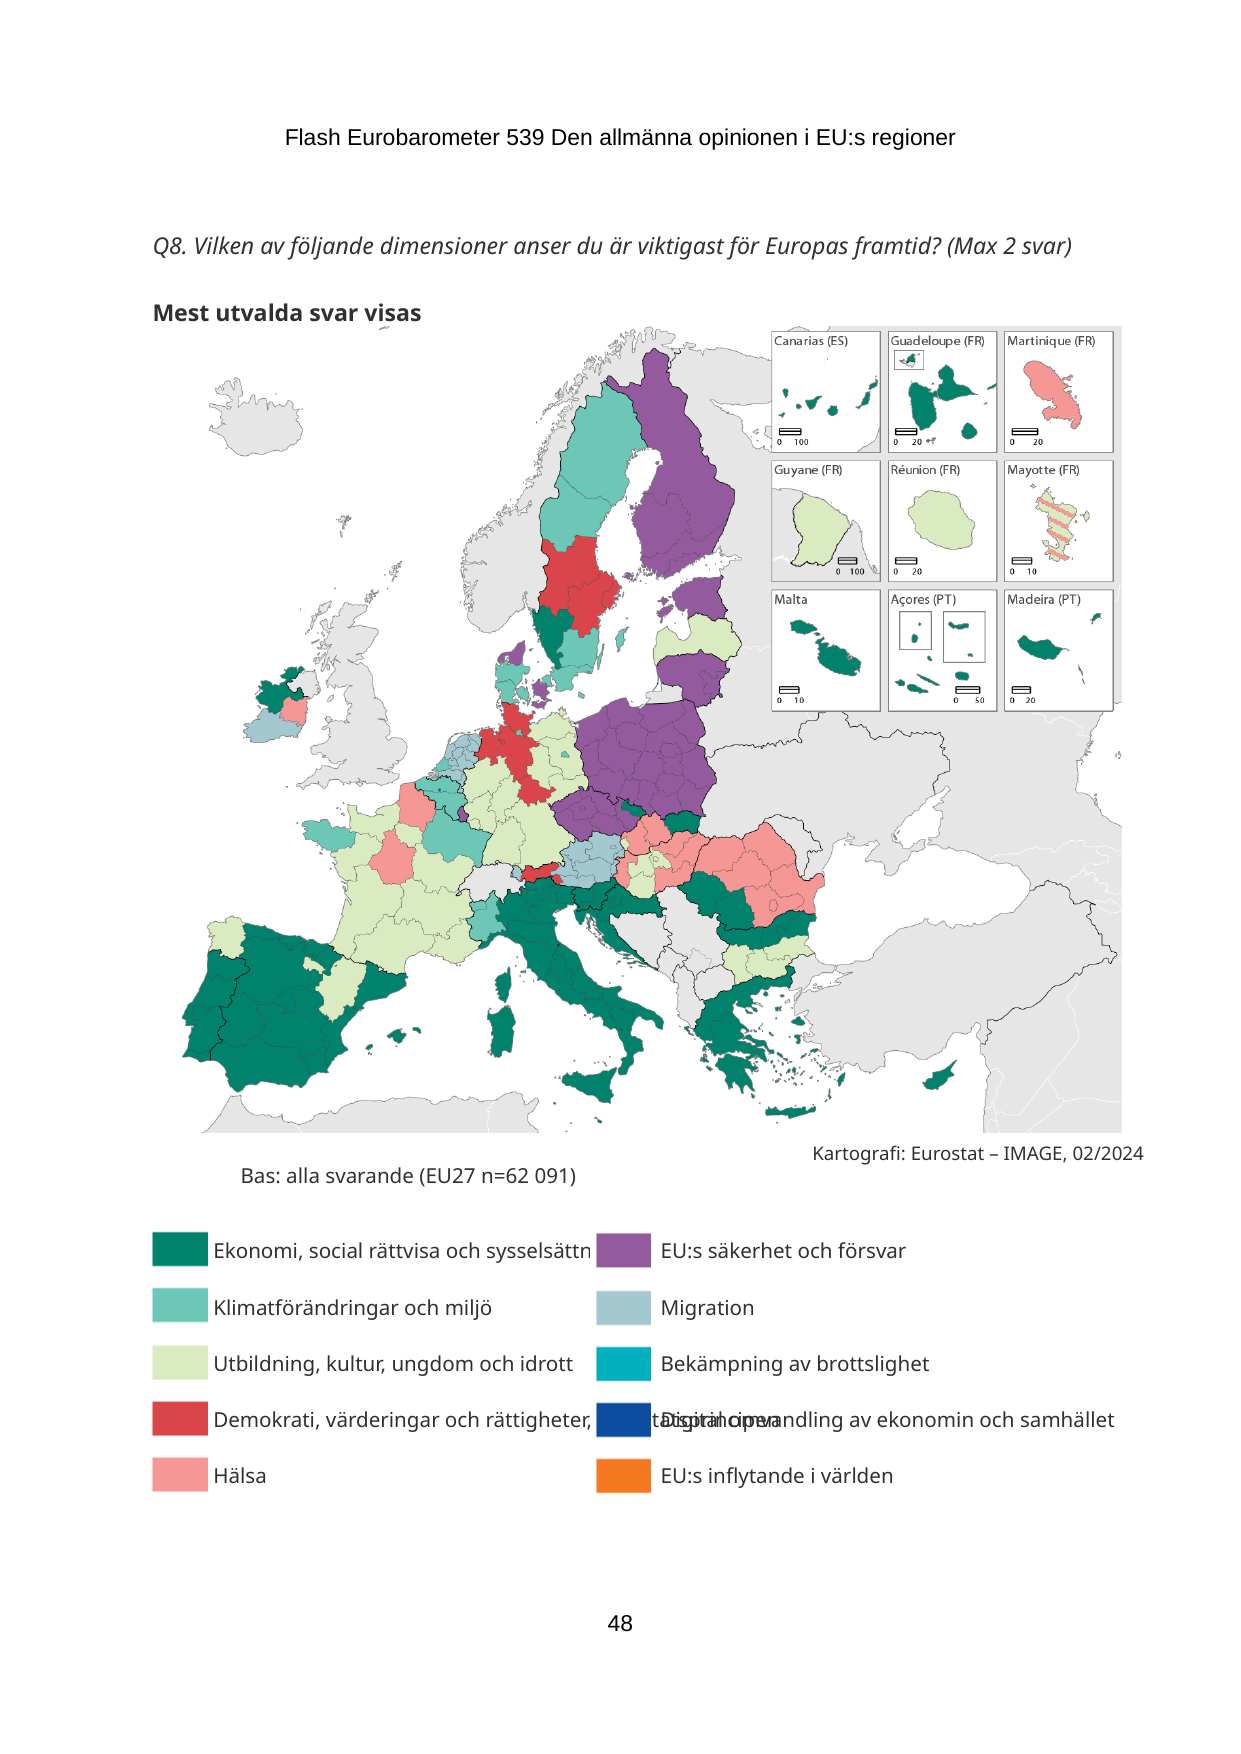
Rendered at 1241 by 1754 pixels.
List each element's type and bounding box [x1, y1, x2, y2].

picture [590, 1227, 651, 1500]
picture [117, 326, 1122, 1133]
picture [146, 1224, 208, 1497]
